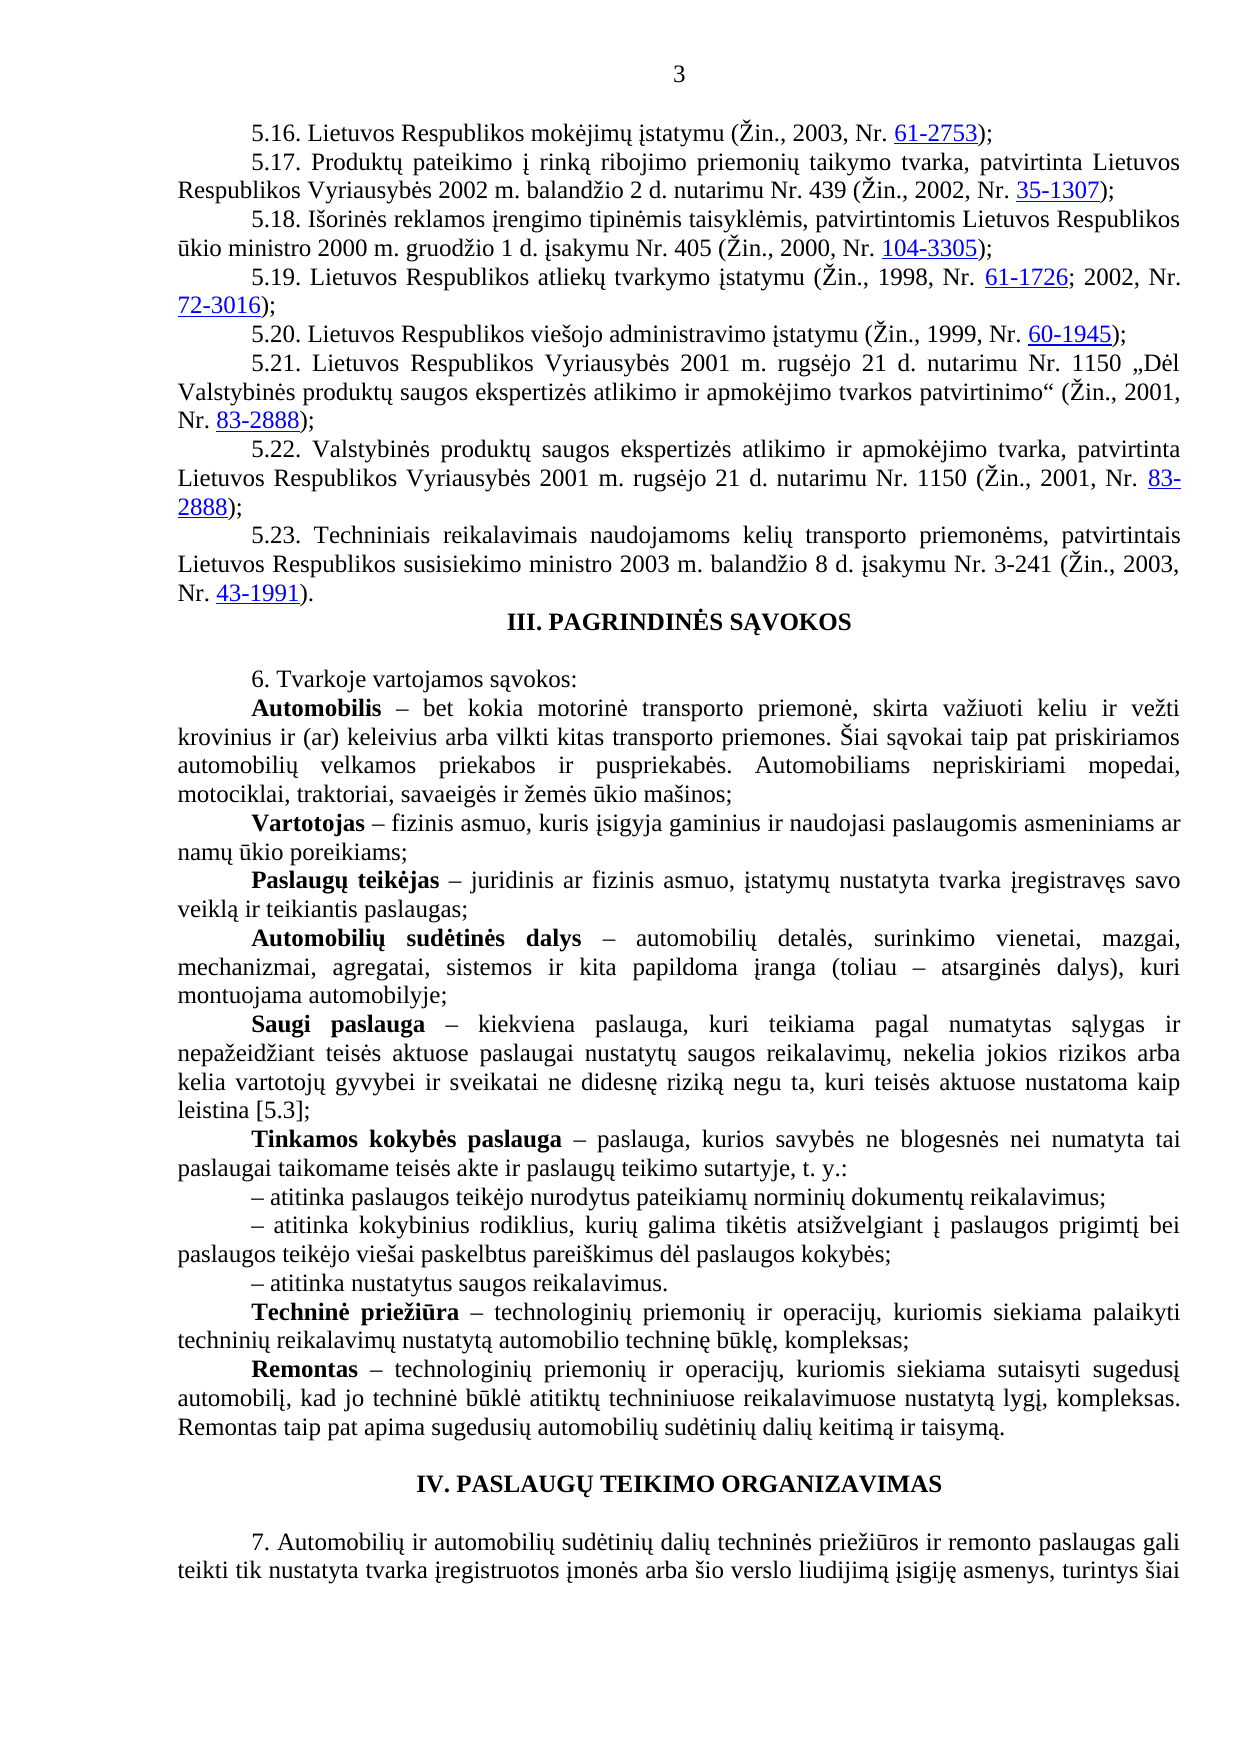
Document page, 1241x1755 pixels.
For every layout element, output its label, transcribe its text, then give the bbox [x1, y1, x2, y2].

text 5.22. Valstybinės produktų saugos ekspertizės atlikimo ir apmokėjimo tvarka, patvirtinta Lietuvos Respublikos Vyriausybės 2001 m. rugsėjo 21 d. nutarimu Nr. 1150 (Žin., 2001, Nr. 83-2888); [177, 434, 1181, 521]
text Remontas – technologinių priemonių ir operacijų, kuriomis siekiama sutaisyti sugedusį automobilį, kad jo techninė būklė atitiktų techniniuose reikalavimuose nustatytą lygį, kompleksas. Remontas taip pat apima sugedusių automobilių sudėtinių dalių keitimą ir taisymą. [177, 1354, 1181, 1441]
text 5.19. Lietuvos Respublikos atliekų tvarkymo įstatymu (Žin., 1998, Nr. 61-1726; 2002, Nr. 72-3016); [177, 262, 1181, 319]
text 5.16. Lietuvos Respublikos mokėjimų įstatymu (Žin., 2003, Nr. 61-2753); [177, 118, 1181, 147]
text Tinkamos kokybės paslauga – paslauga, kurios savybės ne blogesnės nei numatyta tai paslaugai taikomame teisės akte ir paslaugų teikimo sutartyje, t. y.: [177, 1124, 1181, 1182]
text 6. Tvarkoje vartojamos sąvokos: [177, 664, 1181, 693]
text Techninė priežiūra – technologinių priemonių ir operacijų, kuriomis siekiama palaikyti techninių reikalavimų nustatytą automobilio techninę būklę, kompleksas; [177, 1297, 1181, 1354]
text 5.21. Lietuvos Respublikos Vyriausybės 2001 m. rugsėjo 21 d. nutarimu Nr. 1150 „Dėl Valstybinės produktų saugos ekspertizės atlikimo ir apmokėjimo tvarkos patvirtinimo“ (Žin., 2001, Nr. 83-2888); [177, 348, 1181, 434]
text Saugi paslauga – kiekviena paslauga, kuri teikiama pagal numatytas sąlygas ir nepažeidžiant teisės aktuose paslaugai nustatytų saugos reikalavimų, nekelia jokios rizikos arba kelia vartotojų gyvybei ir sveikatai ne didesnę riziką negu ta, kuri teisės aktuose nustatoma kaip leistina [5.3]; [177, 1009, 1181, 1124]
text Vartotojas – fizinis asmuo, kuris įsigyja gaminius ir naudojasi paslaugomis asmeniniams ar namų ūkio poreikiams; [177, 808, 1181, 866]
text III. PAGRINDINĖS SĄVOKOS [177, 607, 1181, 636]
text Paslaugų teikėjas – juridinis ar fizinis asmuo, įstatymų nustatyta tvarka įregistravęs savo veiklą ir teikiantis paslaugas; [177, 866, 1181, 923]
text – atitinka paslaugos teikėjo nurodytus pateikiamų norminių dokumentų reikalavimus; [177, 1182, 1181, 1211]
text 5.18. Išorinės reklamos įrengimo tipinėmis taisyklėmis, patvirtintomis Lietuvos Respublikos ūkio ministro 2000 m. gruodžio 1 d. įsakymu Nr. 405 (Žin., 2000, Nr. 104-3305); [177, 204, 1181, 262]
text 5.23. Techniniais reikalavimais naudojamoms kelių transporto priemonėms, patvirtintais Lietuvos Respublikos susisiekimo ministro 2003 m. balandžio 8 d. įsakymu Nr. 3-241 (Žin., 2003, Nr. 43-1991). [177, 521, 1181, 607]
text Automobilių sudėtinės dalys – automobilių detalės, surinkimo vienetai, mazgai, mechanizmai, agregatai, sistemos ir kita papildoma įranga (toliau – atsarginės dalys), kuri montuojama automobilyje; [177, 923, 1181, 1009]
text 5.17. Produktų pateikimo į rinką ribojimo priemonių taikymo tvarka, patvirtinta Lietuvos Respublikos Vyriausybės 2002 m. balandžio 2 d. nutarimu Nr. 439 (Žin., 2002, Nr. 35-1307); [177, 147, 1181, 204]
text – atitinka kokybinius rodiklius, kurių galima tikėtis atsižvelgiant į paslaugos prigimtį bei paslaugos teikėjo viešai paskelbtus pareiškimus dėl paslaugos kokybės; [177, 1211, 1181, 1268]
text 7. Automobilių ir automobilių sudėtinių dalių techninės priežiūros ir remonto paslaugas gali teikti tik nustatyta tvarka įregistruotos įmonės arba šio verslo liudijimą įsigiję asmenys, turintys šiai [177, 1527, 1181, 1584]
text – atitinka nustatytus saugos reikalavimus. [177, 1268, 1181, 1297]
text Automobilis – bet kokia motorinė transporto priemonė, skirta važiuoti keliu ir vežti krovinius ir (ar) keleivius arba vilkti kitas transporto priemones. Šiai sąvokai taip pat priskiriamos automobilių velkamos priekabos ir puspriekabės. Automobiliams nepriskiriami mopedai, motociklai, traktoriai, savaeigės ir žemės ūkio mašinos; [177, 693, 1181, 808]
text IV. PASLAUGŲ TEIKIMO ORGANIZAVIMAS [177, 1469, 1181, 1498]
text 5.20. Lietuvos Respublikos viešojo administravimo įstatymu (Žin., 1999, Nr. 60-1945); [177, 319, 1181, 348]
